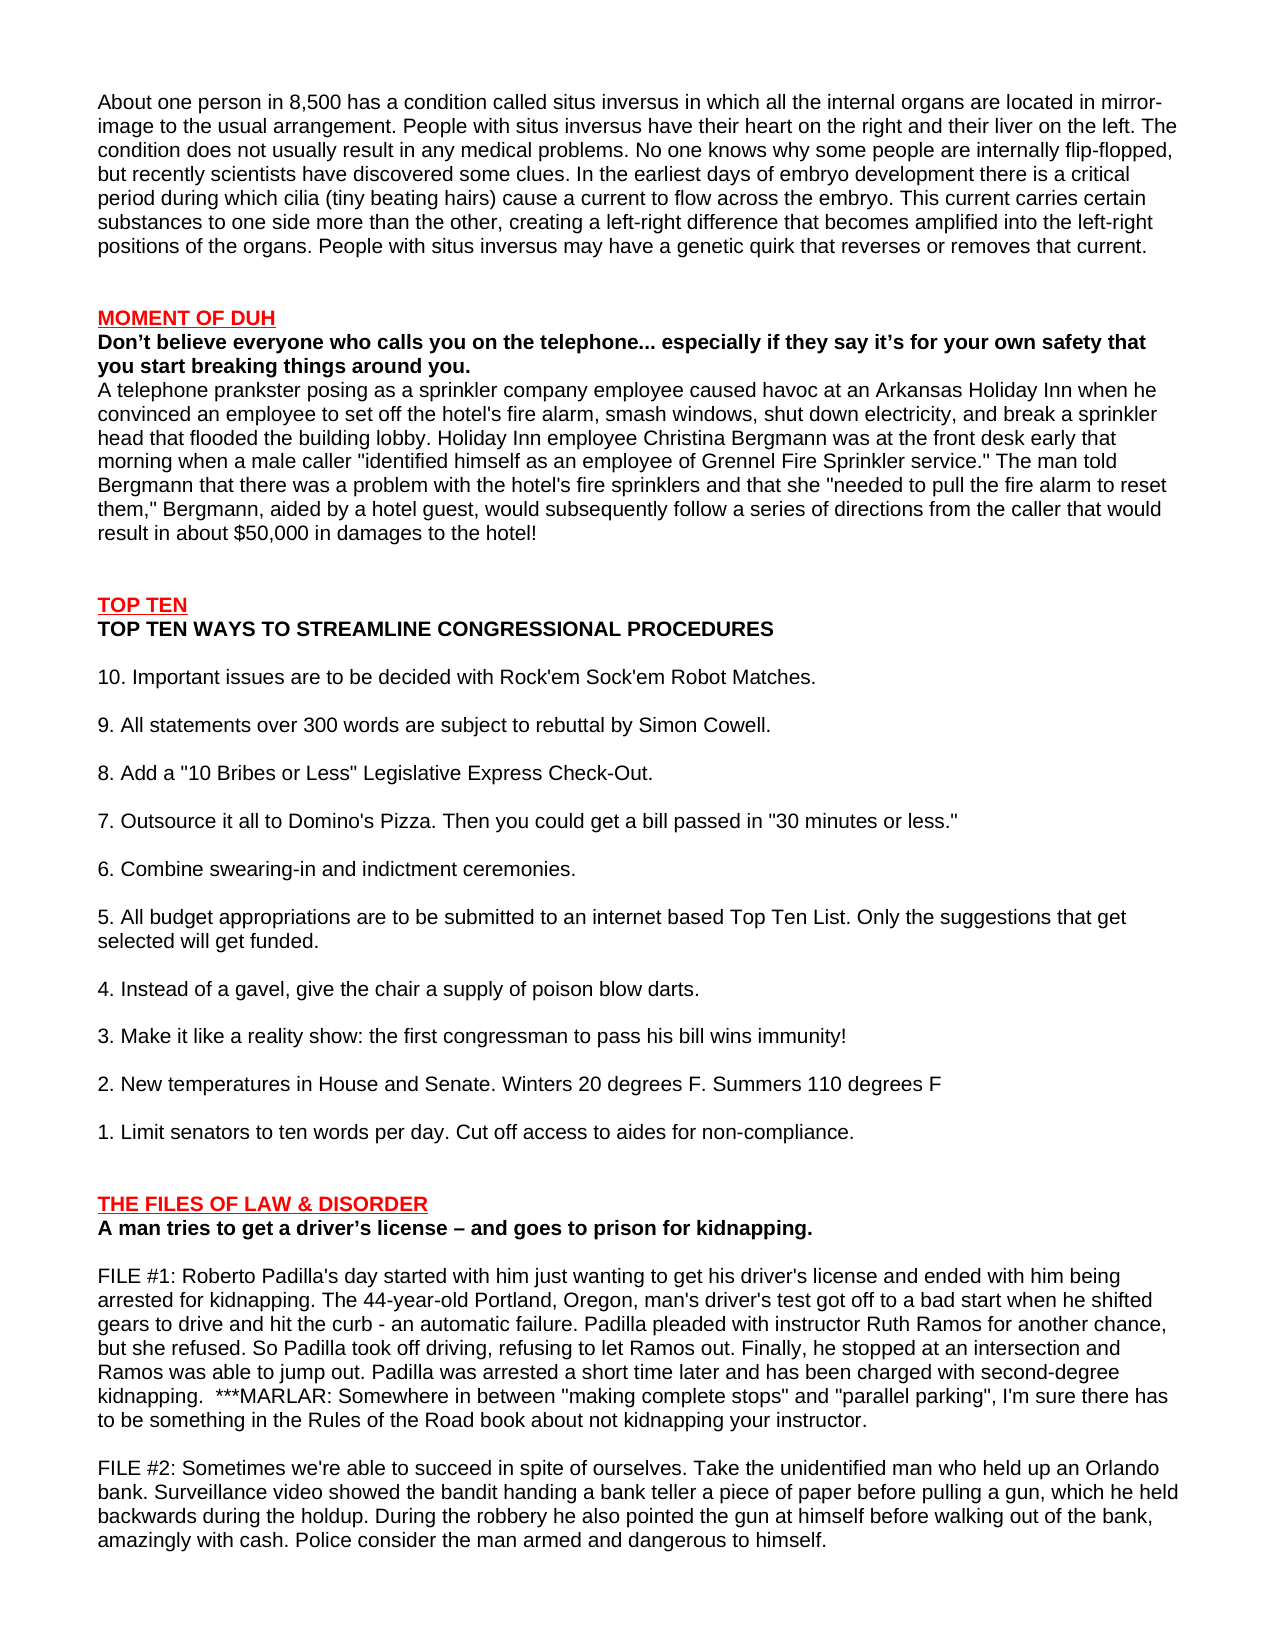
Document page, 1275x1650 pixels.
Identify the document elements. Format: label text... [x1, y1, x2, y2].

text 3. Make it like a reality show: the first congressman to pass his bill wins immunity! [97, 1024, 1185, 1048]
text A man tries to get a driver’s license – and goes to prison for kidnapping. [97, 1216, 1185, 1240]
text Don’t believe everyone who calls you on the telephone... especially if they say it’s for your own safety that you start breaking things around you. [97, 329, 1185, 377]
text TOP TEN WAYS TO STREAMLINE CONGRESSIONAL PROCEDURES [97, 617, 1185, 641]
text 4. Instead of a gavel, give the chair a supply of poison blow darts. [97, 976, 1185, 1000]
text 5. All budget appropriations are to be submitted to an internet based Top Ten List. Only the suggestions that get selected will get funded. [97, 904, 1185, 952]
text 7. Outsource it all to Domino's Pizza. Then you could get a bill passed in "30 minutes or less." [97, 809, 1185, 833]
text FILE #2: Sometimes we're able to succeed in spite of ourselves. Take the unidentified man who held up an Orlando bank. Surveillance video showed the bandit handing a bank teller a piece of paper before pulling a gun, which he held backwards during the holdup. During the robbery he also pointed the gun at himself before walking out of the bank, amazingly with cash. Police consider the man armed and dangerous to himself. [97, 1456, 1185, 1551]
text A telephone prankster posing as a sprinkler company employee caused havoc at an Arkansas Holiday Inn when he convinced an employee to set off the hotel's fire alarm, smash windows, shut down electricity, and break a sprinkler head that flooded the building lobby. Holiday Inn employee Christina Bergmann was at the front desk early that morning when a male caller "identified himself as an employee of Grennel Fire Sprinkler service." The man told Bergmann that there was a problem with the hotel's fire sprinklers and that she "needed to pull the fire alarm to reset them," Bergmann, aided by a hotel guest, would subsequently follow a series of directions from the caller that would result in about $50,000 in damages to the hotel! [97, 377, 1185, 545]
text About one person in 8,500 has a condition called situs inversus in which all the internal organs are located in mirror-image to the usual arrangement. People with situs inversus have their heart on the right and their liver on the left. The condition does not usually result in any medical problems. No one knows why some people are internally flip-flopped, but recently scientists have discovered some clues. In the earliest days of embryo development there is a critical period during which cilia (tiny beating hairs) cause a current to flow across the embryo. This current carries certain substances to one side more than the other, creating a left-right difference that becomes amplified into the left-right positions of the organs. People with situs inversus may have a genetic quirk that reverses or removes that current. [97, 90, 1185, 258]
text 10. Important issues are to be decided with Rock'em Sock'em Robot Matches. [97, 665, 1185, 689]
text 2. New temperatures in House and Senate. Winters 20 degrees F. Summers 110 degrees F [97, 1072, 1185, 1096]
text THE FILES OF LAW & DISORDER [97, 1192, 1185, 1216]
text 9. All statements over 300 words are subject to rebuttal by Simon Cowell. [97, 713, 1185, 737]
text 8. Add a "10 Bribes or Less" Legislative Express Check-Out. [97, 761, 1185, 785]
text MOMENT OF DUH [97, 306, 1185, 329]
text 1. Limit senators to ten words per day. Cut off access to aides for non-compliance. [97, 1120, 1185, 1144]
text TOP TEN [97, 593, 1185, 617]
text FILE #1: Roberto Padilla's day started with him just wanting to get his driver's license and ended with him being arrested for kidnapping. The 44-year-old Portland, Oregon, man's driver's test got off to a bad start when he shifted gears to drive and hit the curb - an automatic failure. Padilla pleaded with instructor Ruth Ramos for another chance, but she refused. So Padilla took off driving, refusing to let Ramos out. Finally, he stopped at an intersection and Ramos was able to jump out. Padilla was arrested a short time later and has been charged with second-degree kidnapping. ***MARLAR: Somewhere in between "making complete stops" and "parallel parking", I'm sure there has to be something in the Rules of the Road book about not kidnapping your instructor. [97, 1264, 1185, 1432]
text 6. Combine swearing-in and indictment ceremonies. [97, 857, 1185, 881]
